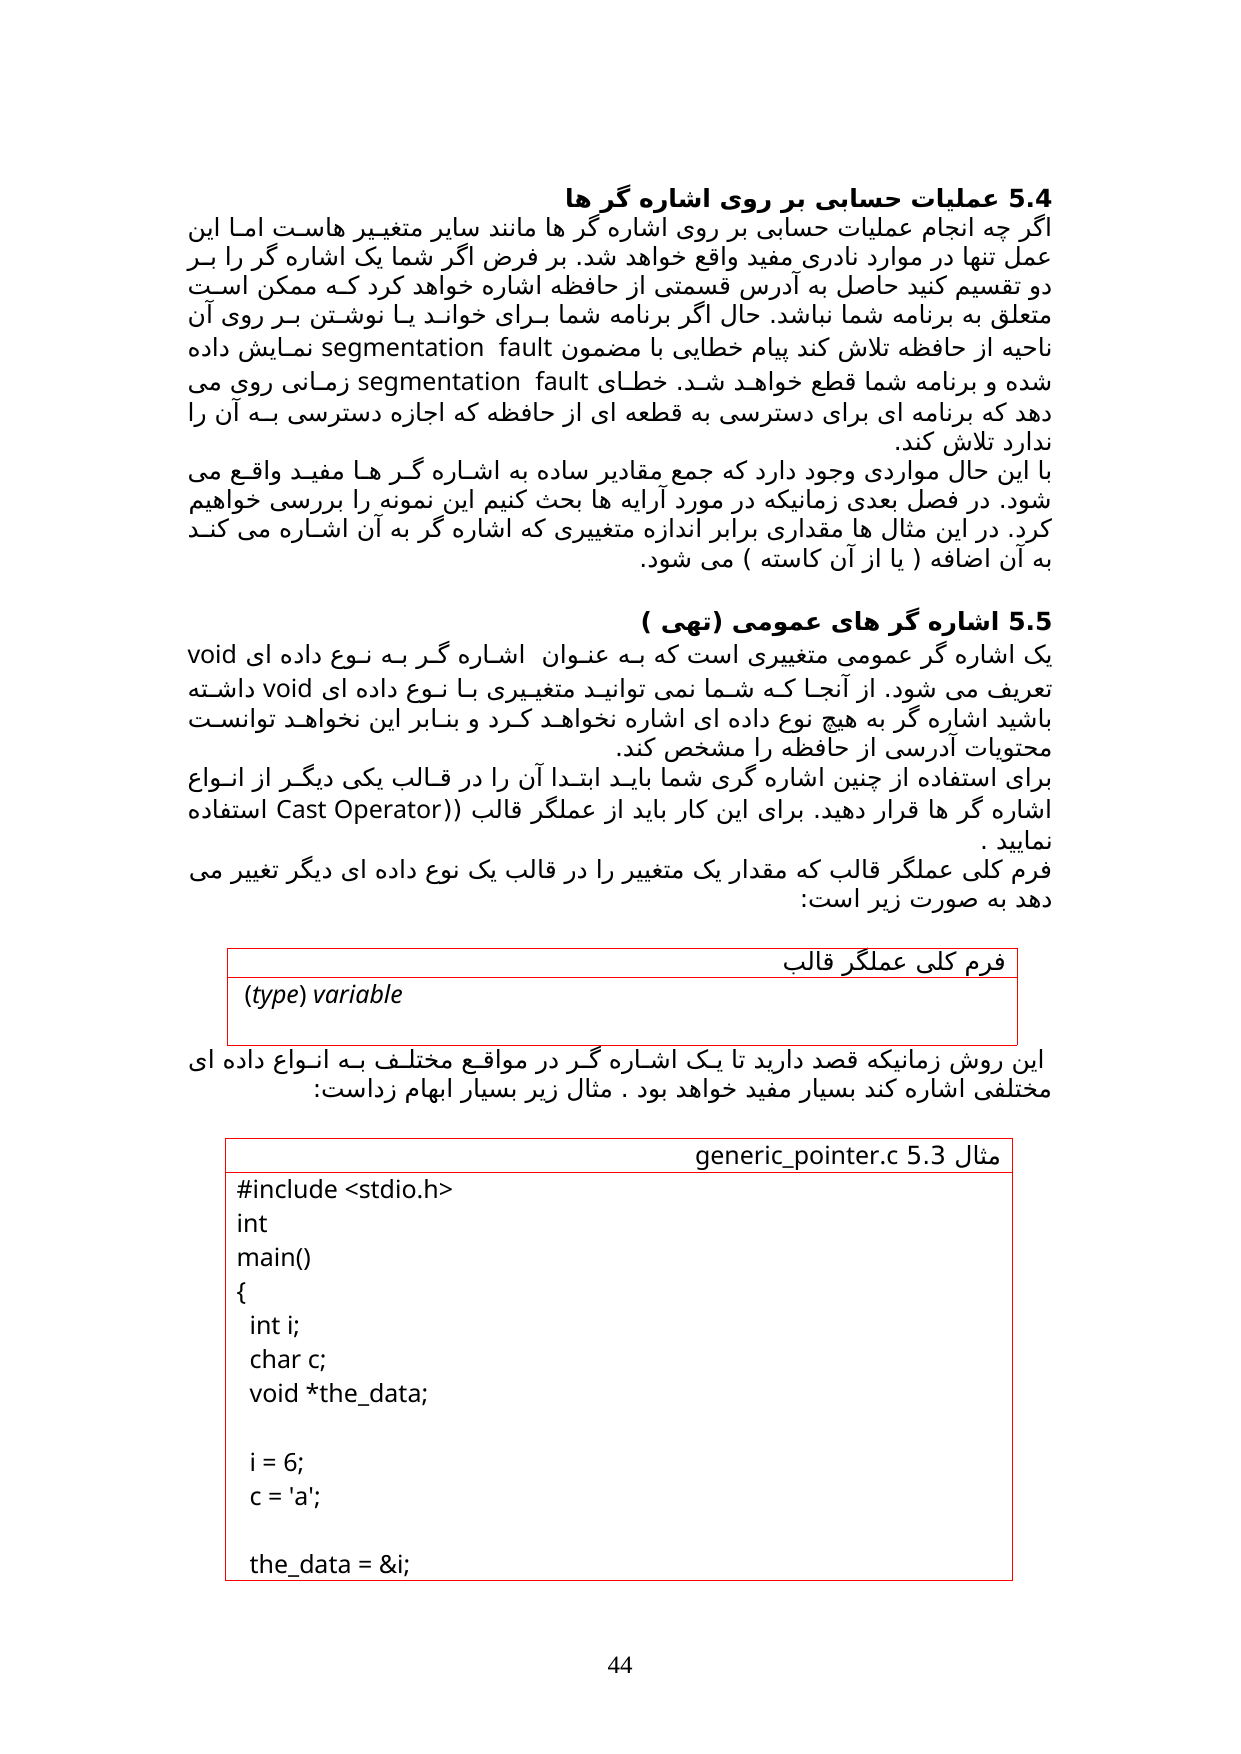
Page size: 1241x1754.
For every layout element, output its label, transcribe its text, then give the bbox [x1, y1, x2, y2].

text یک اشاره گر عمومی متغییری است که به عنوان اشاره گر به نوع داده ای void تعریف می شود. از آنجا که شما نمی توانید متغییری با نوع داده ای void داشته باشید اشاره گر به هیچ نوع داده ای اشاره نخواهد کرد و بنابر این نخواهد توانست محتویات آدرسی از حافظه را مشخص کند. [187, 636, 1053, 763]
table_header مثال 5.3 generic_pointer.c [226, 1139, 1012, 1172]
table_cell #include <stdio.h> int main() { int i; char c; void *the_data; i = 6; c = 'a'; the_data = &i; [226, 1173, 1012, 1580]
text برای استفاده از چنین اشاره گری شما باید ابتدا آن را در قالب یکی دیگر از انواع اشاره گر ها قرار دهید. برای این کار باید از عملگر قالب ((Cast Operator استفاده نمایید . [187, 763, 1053, 855]
text این روش زمانیکه قصد دارید تا یک اشاره گر در مواقع مختلف به انواع داده ای مختلفی اشاره کند بسیار مفید خواهد بود . مثال زیر بسیار ابهام زداست: [187, 1045, 1053, 1103]
text 5.5 اشاره گر های عمومی (تهی ) [187, 607, 1053, 636]
text اگر چه انجام عملیات حسابی بر روی اشاره گر ها مانند سایر متغییر هاست اما این عمل تنها در موارد نادری مفید واقع خواهد شد. بر فرض اگر شما یک اشاره گر را بر دو تقسیم کنید حاصل به آدرس قسمتی از حافظه اشاره خواهد کرد که ممکن است متعلق به برنامه شما نباشد. حال اگر برنامه شما برای خواند یا نوشتن بر روی آن ناحیه از حافظه تلاش کند پیام خطایی با مضمون segmentation fault نمایش داده شده و برنامه شما قطع خواهد شد. خطای segmentation fault زمانی روی می دهد که برنامه ای برای دسترسی به قطعه ای از حافظه که اجازه دسترسی به آن را ندارد تلاش کند. [187, 213, 1053, 456]
table_header فرم کلی عملگر قالب [228, 949, 1017, 977]
table_cell (type) variable [228, 978, 1017, 1045]
text 5.4 عملیات حسابی بر روی اشاره گر ها [187, 184, 1053, 213]
text فرم کلی عملگر قالب که مقدار یک متغییر را در قالب یک نوع داده ای دیگر تغییر می دهد به صورت زیر است: [187, 855, 1053, 913]
text با این حال مواردی وجود دارد که جمع مقادیر ساده به اشاره گر ها مفید واقع می شود. در فصل بعدی زمانیکه در مورد آرایه ها بحث کنیم این نمونه را بررسی خواهیم کرد. در این مثال ها مقداری برابر اندازه متغییری که اشاره گر به آن اشاره می کند به آن اضافه ( یا از آن کاسته ) می شود. [187, 456, 1053, 573]
